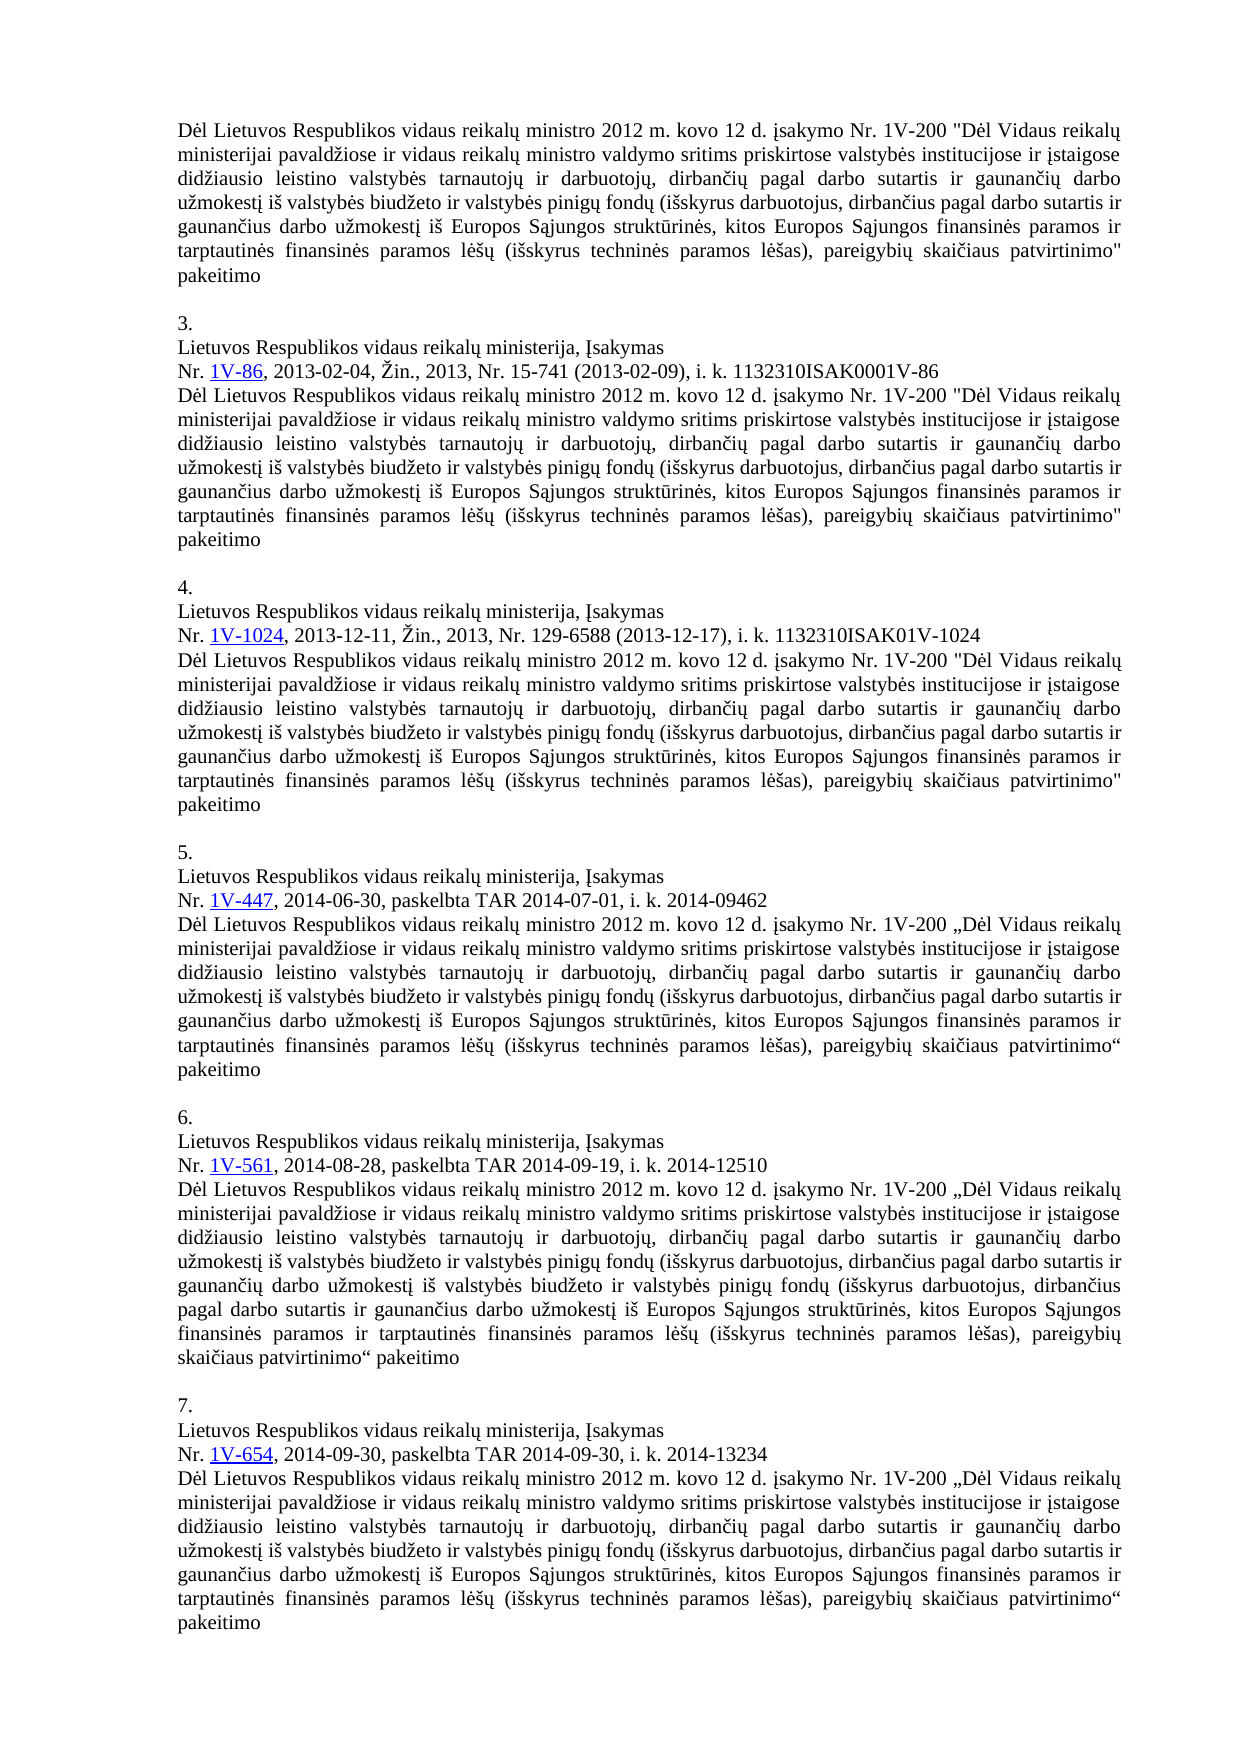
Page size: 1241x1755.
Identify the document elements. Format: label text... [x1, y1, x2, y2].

text Nr. 1V-561, 2014-08-28, paskelbta TAR 2014-09-19, i. k. 2014-12510 [177, 1153, 1122, 1177]
text Dėl Lietuvos Respublikos vidaus reikalų ministro 2012 m. kovo 12 d. įsakymo Nr. 1V-200 "Dėl Vidaus reikalų ministerijai pavaldžiose ir vidaus reikalų ministro valdymo sritims priskirtose valstybės institucijose ir įstaigose didžiausio leistino valstybės tarnautojų ir darbuotojų, dirbančių pagal darbo sutartis ir gaunančių darbo užmokestį iš valstybės biudžeto ir valstybės pinigų fondų (išskyrus darbuotojus, dirbančius pagal darbo sutartis ir gaunančius darbo užmokestį iš Europos Sąjungos struktūrinės, kitos Europos Sąjungos finansinės paramos ir tarptautinės finansinės paramos lėšų (išskyrus techninės paramos lėšas), pareigybių skaičiaus patvirtinimo" pakeitimo [177, 118, 1122, 287]
text 3. [177, 311, 1122, 335]
text Dėl Lietuvos Respublikos vidaus reikalų ministro 2012 m. kovo 12 d. įsakymo Nr. 1V-200 „Dėl Vidaus reikalų ministerijai pavaldžiose ir vidaus reikalų ministro valdymo sritims priskirtose valstybės institucijose ir įstaigose didžiausio leistino valstybės tarnautojų ir darbuotojų, dirbančių pagal darbo sutartis ir gaunančių darbo užmokestį iš valstybės biudžeto ir valstybės pinigų fondų (išskyrus darbuotojus, dirbančius pagal darbo sutartis ir gaunančius darbo užmokestį iš Europos Sąjungos struktūrinės, kitos Europos Sąjungos finansinės paramos ir tarptautinės finansinės paramos lėšų (išskyrus techninės paramos lėšas), pareigybių skaičiaus patvirtinimo“ pakeitimo [177, 1466, 1122, 1634]
text Nr. 1V-1024, 2013-12-11, Žin., 2013, Nr. 129-6588 (2013-12-17), i. k. 1132310ISAK01V-1024 [177, 623, 1122, 647]
text Lietuvos Respublikos vidaus reikalų ministerija, Įsakymas [177, 599, 1122, 623]
text Dėl Lietuvos Respublikos vidaus reikalų ministro 2012 m. kovo 12 d. įsakymo Nr. 1V-200 „Dėl Vidaus reikalų ministerijai pavaldžiose ir vidaus reikalų ministro valdymo sritims priskirtose valstybės institucijose ir įstaigose didžiausio leistino valstybės tarnautojų ir darbuotojų, dirbančių pagal darbo sutartis ir gaunančių darbo užmokestį iš valstybės biudžeto ir valstybės pinigų fondų (išskyrus darbuotojus, dirbančius pagal darbo sutartis ir gaunančių darbo užmokestį iš valstybės biudžeto ir valstybės pinigų fondų (išskyrus darbuotojus, dirbančius pagal darbo sutartis ir gaunančius darbo užmokestį iš Europos Sąjungos struktūrinės, kitos Europos Sąjungos finansinės paramos ir tarptautinės finansinės paramos lėšų (išskyrus techninės paramos lėšas), pareigybių skaičiaus patvirtinimo“ pakeitimo [177, 1177, 1122, 1369]
text Lietuvos Respublikos vidaus reikalų ministerija, Įsakymas [177, 1129, 1122, 1153]
text Dėl Lietuvos Respublikos vidaus reikalų ministro 2012 m. kovo 12 d. įsakymo Nr. 1V-200 „Dėl Vidaus reikalų ministerijai pavaldžiose ir vidaus reikalų ministro valdymo sritims priskirtose valstybės institucijose ir įstaigose didžiausio leistino valstybės tarnautojų ir darbuotojų, dirbančių pagal darbo sutartis ir gaunančių darbo užmokestį iš valstybės biudžeto ir valstybės pinigų fondų (išskyrus darbuotojus, dirbančius pagal darbo sutartis ir gaunančius darbo užmokestį iš Europos Sąjungos struktūrinės, kitos Europos Sąjungos finansinės paramos ir tarptautinės finansinės paramos lėšų (išskyrus techninės paramos lėšas), pareigybių skaičiaus patvirtinimo“ pakeitimo [177, 912, 1122, 1081]
text Nr. 1V-447, 2014-06-30, paskelbta TAR 2014-07-01, i. k. 2014-09462 [177, 888, 1122, 912]
text 6. [177, 1105, 1122, 1129]
text 5. [177, 840, 1122, 864]
text Nr. 1V-86, 2013-02-04, Žin., 2013, Nr. 15-741 (2013-02-09), i. k. 1132310ISAK0001V-86 [177, 359, 1122, 383]
text Nr. 1V-654, 2014-09-30, paskelbta TAR 2014-09-30, i. k. 2014-13234 [177, 1442, 1122, 1466]
text 4. [177, 575, 1122, 599]
text Lietuvos Respublikos vidaus reikalų ministerija, Įsakymas [177, 335, 1122, 359]
text Dėl Lietuvos Respublikos vidaus reikalų ministro 2012 m. kovo 12 d. įsakymo Nr. 1V-200 "Dėl Vidaus reikalų ministerijai pavaldžiose ir vidaus reikalų ministro valdymo sritims priskirtose valstybės institucijose ir įstaigose didžiausio leistino valstybės tarnautojų ir darbuotojų, dirbančių pagal darbo sutartis ir gaunančių darbo užmokestį iš valstybės biudžeto ir valstybės pinigų fondų (išskyrus darbuotojus, dirbančius pagal darbo sutartis ir gaunančius darbo užmokestį iš Europos Sąjungos struktūrinės, kitos Europos Sąjungos finansinės paramos ir tarptautinės finansinės paramos lėšų (išskyrus techninės paramos lėšas), pareigybių skaičiaus patvirtinimo" pakeitimo [177, 647, 1122, 816]
text Lietuvos Respublikos vidaus reikalų ministerija, Įsakymas [177, 864, 1122, 888]
text 7. [177, 1393, 1122, 1417]
text Dėl Lietuvos Respublikos vidaus reikalų ministro 2012 m. kovo 12 d. įsakymo Nr. 1V-200 "Dėl Vidaus reikalų ministerijai pavaldžiose ir vidaus reikalų ministro valdymo sritims priskirtose valstybės institucijose ir įstaigose didžiausio leistino valstybės tarnautojų ir darbuotojų, dirbančių pagal darbo sutartis ir gaunančių darbo užmokestį iš valstybės biudžeto ir valstybės pinigų fondų (išskyrus darbuotojus, dirbančius pagal darbo sutartis ir gaunančius darbo užmokestį iš Europos Sąjungos struktūrinės, kitos Europos Sąjungos finansinės paramos ir tarptautinės finansinės paramos lėšų (išskyrus techninės paramos lėšas), pareigybių skaičiaus patvirtinimo" pakeitimo [177, 383, 1122, 551]
text Lietuvos Respublikos vidaus reikalų ministerija, Įsakymas [177, 1417, 1122, 1442]
